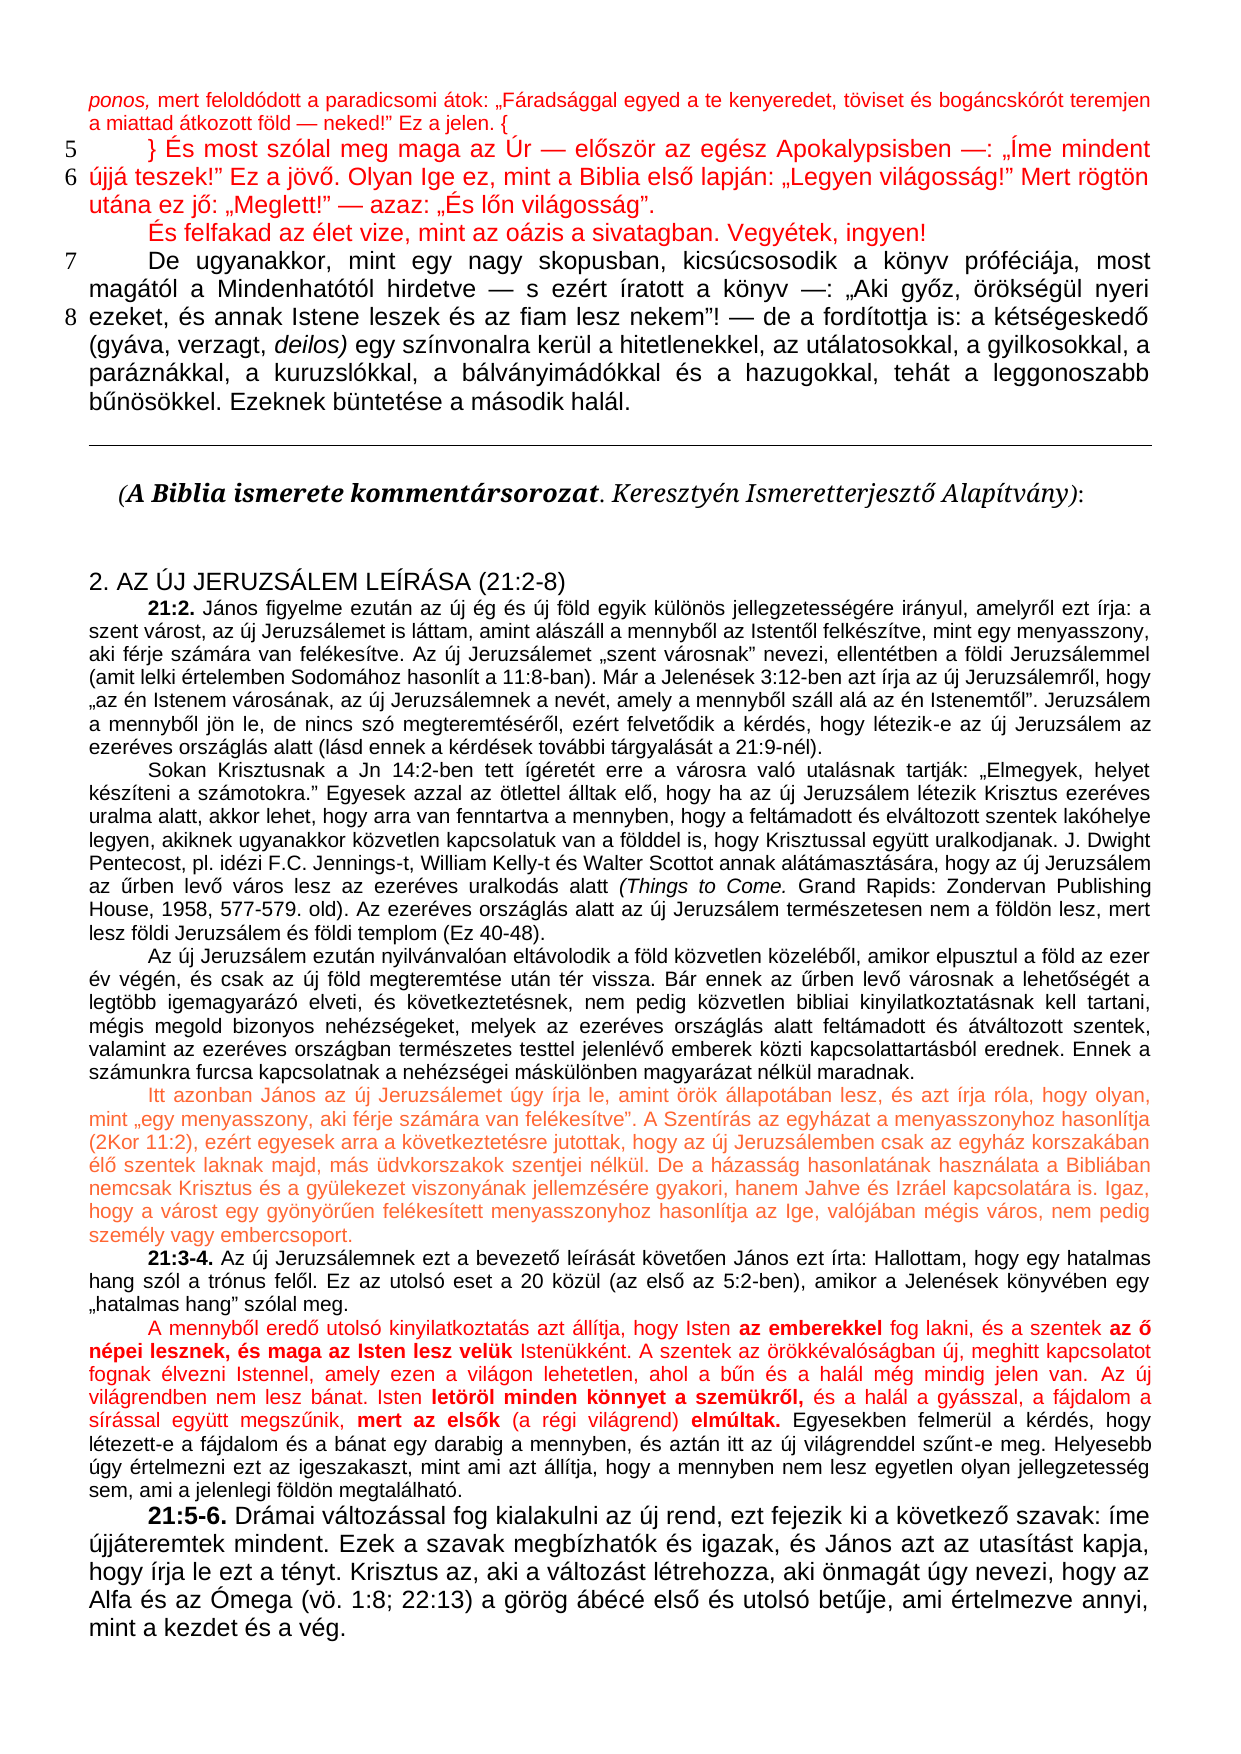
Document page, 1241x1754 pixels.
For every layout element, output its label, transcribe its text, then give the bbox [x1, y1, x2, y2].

text ponos, mert feloldódott a paradicsomi átok: „Fáradsággal egyed a te kenyeredet, töviset és bogáncskórót teremjen a miattad átkozott föld — neked!” Ez a jelen. { [88, 88, 1152, 135]
text } És most szólal meg maga az Úr — először az egész Apokalypsisben —: „Íme mindent újjá teszek!” Ez a jövő. Olyan Ige ez, mint a Biblia első lapján: „Legyen világosság!” Mert rögtön utána ez jő: „Meglett!” — azaz: „És lőn világosság”. [88, 135, 1152, 219]
text Itt azonban János az új Jeruzsálemet úgy írja le, amint örök állapotában lesz, és azt írja róla, hogy olyan, mint „egy menyasszony, aki férje számára van felékesítve”. A Szentírás az egyházat a menyasszonyhoz hasonlítja (2Kor 11:2), ezért egyesek arra a következtetésre jutottak, hogy az új Jeruzsálemben csak az egyház korszakában élő szentek laknak majd, más üdvkorszakok szentjei nélkül. De a házasság hasonlatának használata a Bibliában nemcsak Krisztus és a gyülekezet viszonyának jellemzésére gyakori, hanem Jahve és Izráel kapcsolatára is. Igaz, hogy a várost egy gyönyörűen felékesített menyasszonyhoz hasonlítja az Ige, valójában mégis város, nem pedig személy vagy embercsoport. [88, 1084, 1152, 1247]
text 2. AZ ÚJ JERUZSÁLEM LEÍRÁSA (21:2-8) [88, 568, 1152, 596]
text Sokan Krisztusnak a Jn 14:2-ben tett ígéretét erre a városra való utalásnak tartják: „Elmegyek, helyet készíteni a számotokra.” Egyesek azzal az ötlettel álltak elő, hogy ha az új Jeruzsálem létezik Krisztus ezeréves uralma alatt, akkor lehet, hogy arra van fenntartva a mennyben, hogy a feltámadott és elváltozott szentek lakóhelye legyen, akiknek ugyanakkor közvetlen kapcsolatuk van a földdel is, hogy Krisztussal együtt uralkodjanak. J. Dwight Pentecost, pl. idézi F.C. Jennings‑t, William Kelly‑t és Walter Scottot annak alátámasztására, hogy az új Jeruzsálem az űrben levő város lesz az ezeréves uralkodás alatt (Things to Come. Grand Rapids: Zondervan Publishing House, 1958, 577-579. old). Az ezeréves országlás alatt az új Jeruzsálem természetesen nem a földön lesz, mert lesz földi Jeruzsálem és földi templom (Ez 40-48). [88, 759, 1152, 944]
text (A Biblia ismerete kommentársorozat. Keresztyén Ismeretterjesztő Alapítvány): [88, 446, 1152, 539]
text 8 [32, 303, 77, 331]
text 7 [32, 247, 77, 275]
text Az új Jeruzsálem ezután nyilvánvalóan eltávolodik a föld közvetlen közeléből, amikor elpusztul a föld az ezer év végén, és csak az új föld megteremtése után tér vissza. Bár ennek az űrben levő városnak a lehetőségét a legtöbb igemagyarázó elveti, és következtetésnek, nem pedig közvetlen bibliai kinyilatkoztatásnak kell tartani, mégis megold bizonyos nehézségeket, melyek az ezeréves országlás alatt feltámadott és átváltozott szentek, valamint az ezeréves országban természetes testtel jelenlévő emberek közti kapcsolattartásból erednek. Ennek a számunkra furcsa kapcsolatnak a nehézségei máskülönben magyarázat nélkül maradnak. [88, 944, 1152, 1084]
text A mennyből eredő utolsó kinyilatkoztatás azt állítja, hogy Isten az emberekkel fog lakni, és a szentek az ő népei lesznek, és maga az Isten lesz velük Istenükként. A szentek az örökkévalóságban új, meghitt kapcsolatot fognak élvezni Istennel, amely ezen a világon lehetetlen, ahol a bűn és a halál még mindig jelen van. Az új világrendben nem lesz bánat. Isten letöröl minden könnyet a szemükről, és a halál a gyásszal, a fájdalom a sírással együtt megszűnik, mert az elsők (a régi világrend) elmúltak. Egyesekben felmerül a kérdés, hogy létezett‑e a fájdalom és a bánat egy darabig a mennyben, és aztán itt az új világrenddel szűnt‑e meg. Helyesebb úgy értelmezni ezt az igeszakaszt, mint ami azt állítja, hogy a mennyben nem lesz egyetlen olyan jellegzetesség sem, ami a jelenlegi földön megtalálható. [88, 1316, 1152, 1502]
text De ugyanakkor, mint egy nagy skopusban, kicsúcsosodik a könyv próféciája, most magától a Mindenhatótól hirdetve — s ezért íratott a könyv —: „Aki győz, örökségül nyeri ezeket, és annak Istene leszek és az fiam lesz nekem”! — de a fordítottja is: a kétségeskedő (gyáva, verzagt, deilos) egy színvonalra kerül a hitetlenekkel, az utálatosokkal, a gyilkosokkal, a paráznákkal, a kuruzslókkal, a bálványimádókkal és a hazugokkal, tehát a leggonoszabb bűnösökkel. Ezeknek büntetése a második halál. [88, 247, 1152, 415]
text 6 [32, 163, 77, 191]
text 21:3-4. Az új Jeruzsálemnek ezt a bevezető leírását követően János ezt írta: Hallottam, hogy egy hatalmas hang szól a trónus felől. Ez az utolsó eset a 20 közül (az első az 5:2-ben), amikor a Jelenések könyvében egy „hatalmas hang” szólal meg. [88, 1247, 1152, 1316]
text 5 [32, 135, 77, 163]
text És felfakad az élet vize, mint az oázis a sivatagban. Vegyétek, ingyen! [88, 219, 1152, 247]
text 21:5-6. Drámai változással fog kialakulni az új rend, ezt fejezik ki a következő szavak: íme újjáteremtek mindent. Ezek a szavak megbízhatók és igazak, és János azt az utasítást kapja, hogy írja le ezt a tényt. Krisztus az, aki a változást létrehozza, aki önmagát úgy nevezi, hogy az Alfa és az Ómega (vö. 1:8; 22:13) a görög ábécé első és utolsó betűje, ami értelmezve annyi, mint a kezdet és a vég. [88, 1502, 1152, 1642]
text 21:2. János figyelme ezután az új ég és új föld egyik különös jellegzetességére irányul, amelyről ezt írja: a szent várost, az új Jeruzsálemet is láttam, amint alászáll a mennyből az Istentől felkészítve, mint egy menyasszony, aki férje számára van felékesítve. Az új Jeruzsálemet „szent városnak” nevezi, ellentétben a földi Jeruzsálemmel (amit lelki értelemben Sodomához hasonlít a 11:8-ban). Már a Jelenések 3:12-ben azt írja az új Jeruzsálemről, hogy „az én Istenem városának, az új Jeruzsálemnek a nevét, amely a mennyből száll alá az én Istenemtől”. Jeruzsálem a mennyből jön le, de nincs szó megteremtéséről, ezért felvetődik a kérdés, hogy létezik‑e az új Jeruzsálem az ezeréves országlás alatt (lásd ennek a kérdések további tárgyalását a 21:9-nél). [88, 596, 1152, 759]
